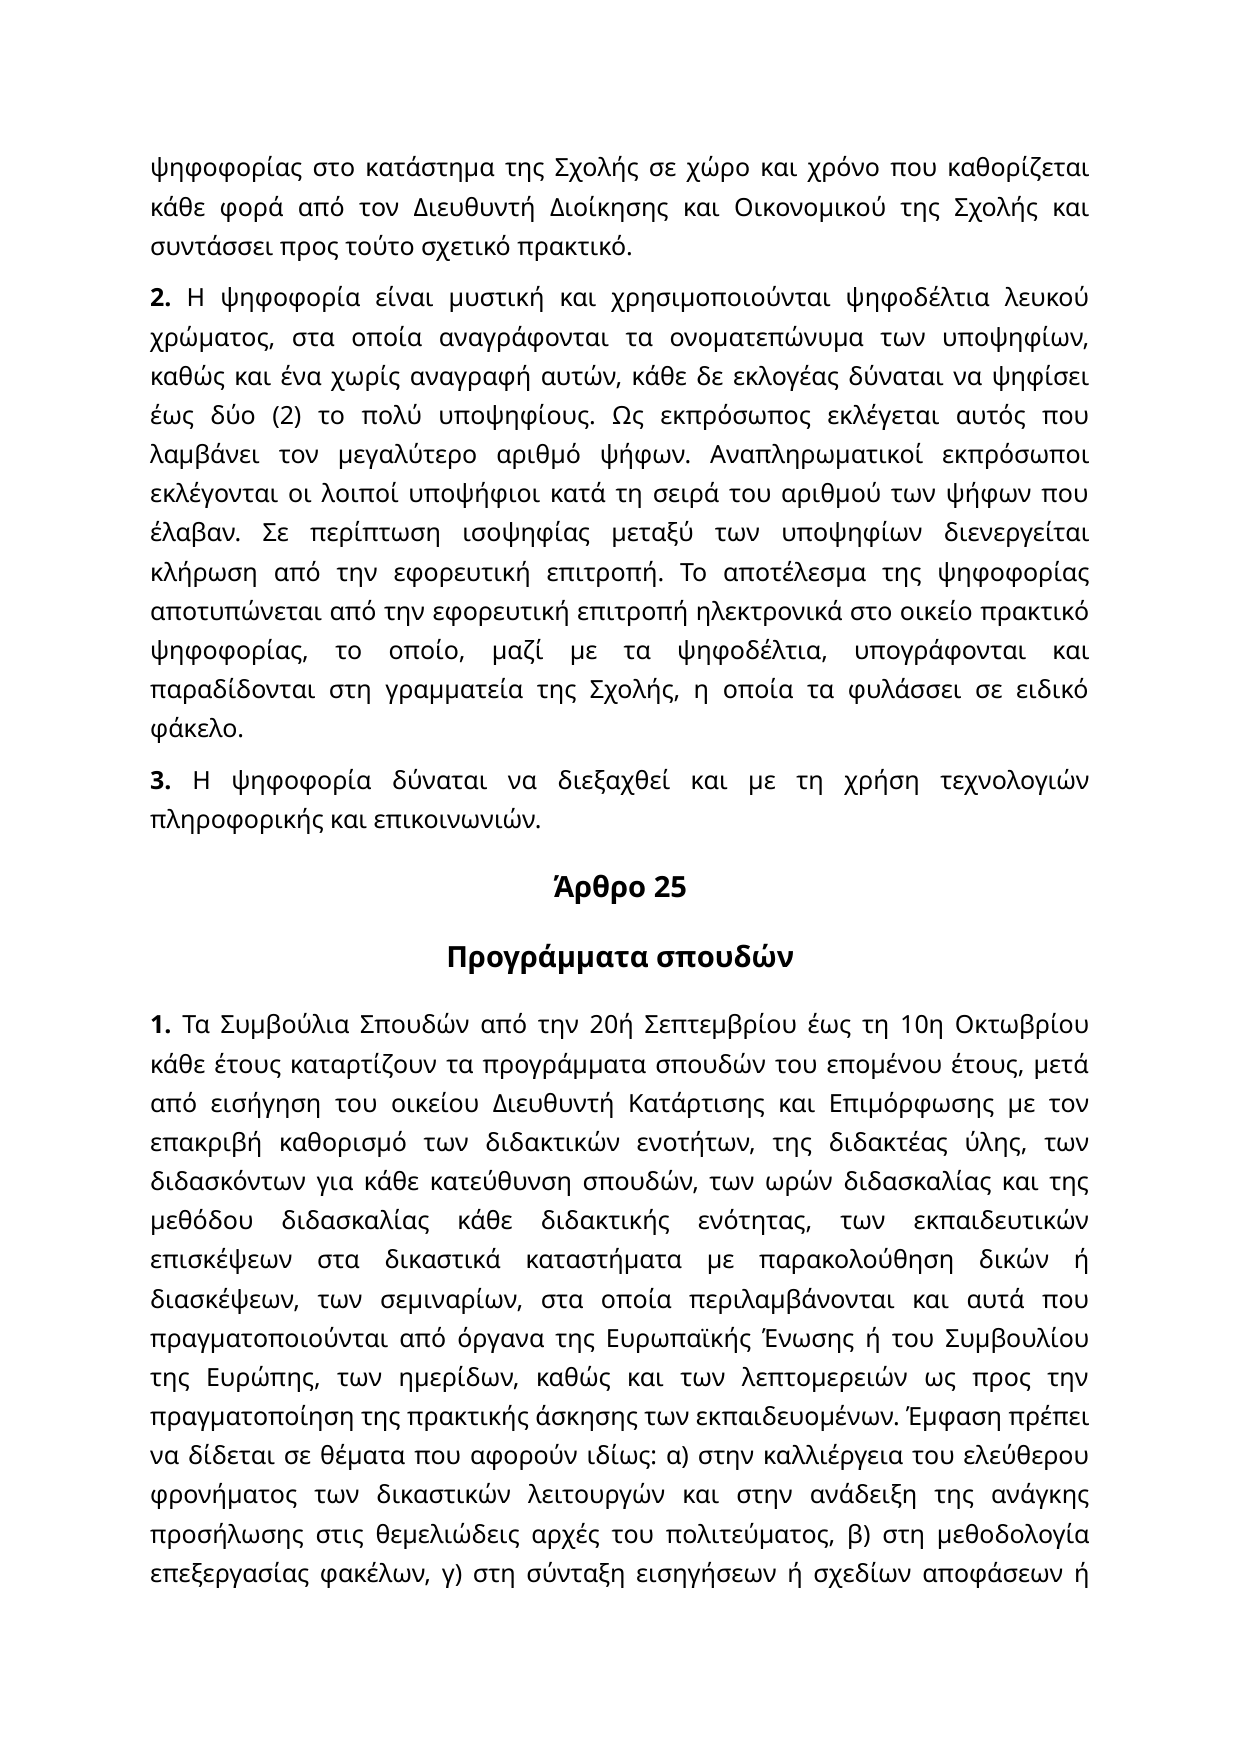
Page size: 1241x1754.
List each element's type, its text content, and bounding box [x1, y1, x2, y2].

subtitle Άρθρο 25 [150, 866, 1090, 906]
text 1. Τα Συμβούλια Σπουδών από την 20ή Σεπτεμβρίου έως τη 10η Οκτωβρίου κάθε έτους καταρτίζουν τα προγράμματα σπουδών του επομένου έτους, μετά από εισήγηση του οικείου Διευθυντή Κατάρτισης και Επιμόρφωσης με τον επακριβή καθορισμό των διδακτικών ενοτήτων, της διδακτέας ύλης, των διδασκόντων για κάθε κατεύθυνση σπουδών, των ωρών διδασκαλίας και της μεθόδου διδασκαλίας κάθε διδακτικής ενότητας, των εκπαιδευτικών επισκέψεων στα δικαστικά καταστήματα με παρακολούθηση δικών ή διασκέψεων, των σεμιναρίων, στα οποία περιλαμβάνονται και αυτά που πραγματοποιούνται από όργανα της Ευρωπαϊκής Ένωσης ή του Συμβουλίου της Ευρώπης, των ημερίδων, καθώς και των λεπτομερειών ως προς την πραγματοποίηση της πρακτικής άσκησης των εκπαιδευομένων. Έμφαση πρέπει να δίδεται σε θέματα που αφορούν ιδίως: α) στην καλλιέργεια του ελεύθερου φρονήματος των δικαστικών λειτουργών και στην ανάδειξη της ανάγκης προσήλωσης στις θεμελιώδεις αρχές του πολιτεύματος, β) στη μεθοδολογία επεξεργασίας φακέλων, γ) στη σύνταξη εισηγήσεων ή σχεδίων αποφάσεων ή [150, 1007, 1090, 1589]
text 2. Η ψηφοφορία είναι μυστική και χρησιμοποιούνται ψηφοδέλτια λευκού χρώματος, στα οποία αναγράφονται τα ονοματεπώνυμα των υποψηφίων, καθώς και ένα χωρίς αναγραφή αυτών, κάθε δε εκλογέας δύναται να ψηφίσει έως δύο (2) το πολύ υποψηφίους. Ως εκπρόσωπος εκλέγεται αυτός που λαμβάνει τον μεγαλύτερο αριθμό ψήφων. Αναπληρωματικοί εκπρόσωποι εκλέγονται οι λοιποί υποψήφιοι κατά τη σειρά του αριθμού των ψήφων που έλαβαν. Σε περίπτωση ισοψηφίας μεταξύ των υποψηφίων διενεργείται κλήρωση από την εφορευτική επιτροπή. Το αποτέλεσμα της ψηφοφορίας αποτυπώνεται από την εφορευτική επιτροπή ηλεκτρονικά στο οικείο πρακτικό ψηφοφορίας, το οποίο, μαζί με τα ψηφοδέλτια, υπογράφονται και παραδίδονται στη γραμματεία της Σχολής, η οποία τα φυλάσσει σε ειδικό φάκελο. [150, 280, 1090, 745]
text 3. Η ψηφοφορία δύναται να διεξαχθεί και με τη χρήση τεχνολογιών πληροφορικής και επικοινωνιών. [150, 762, 1090, 836]
text ψηφοφορίας στο κατάστημα της Σχολής σε χώρο και χρόνο που καθορίζεται κάθε φορά από τον Διευθυντή Διοίκησης και Οικονομικού της Σχολής και συντάσσει προς τούτο σχετικό πρακτικό. [150, 150, 1090, 262]
subtitle Προγράμματα σπουδών [150, 936, 1090, 976]
